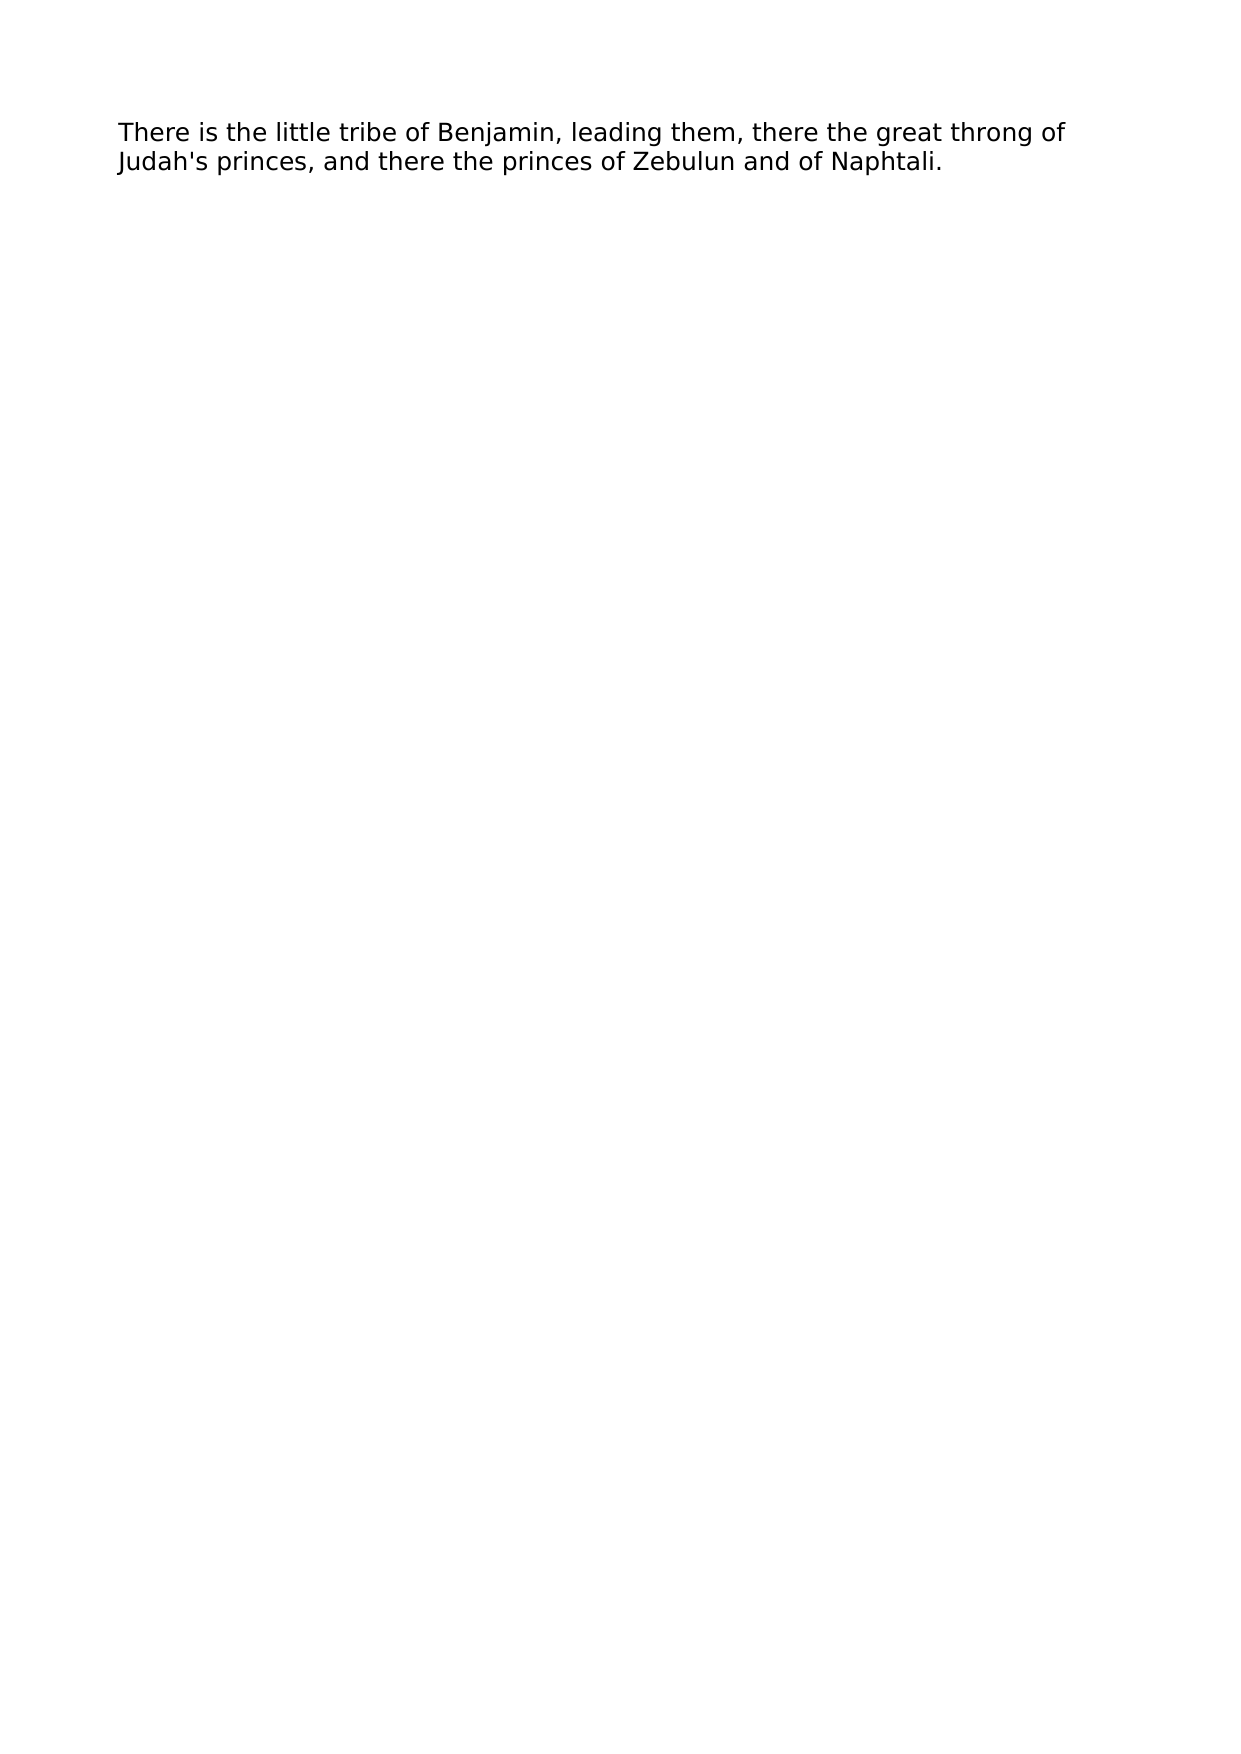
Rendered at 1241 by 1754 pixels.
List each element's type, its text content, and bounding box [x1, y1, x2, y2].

text There is the little tribe of Benjamin, leading them, there the great throng of Judah's princes, and there the princes of Zebulun and of Naphtali. [118, 118, 1122, 176]
